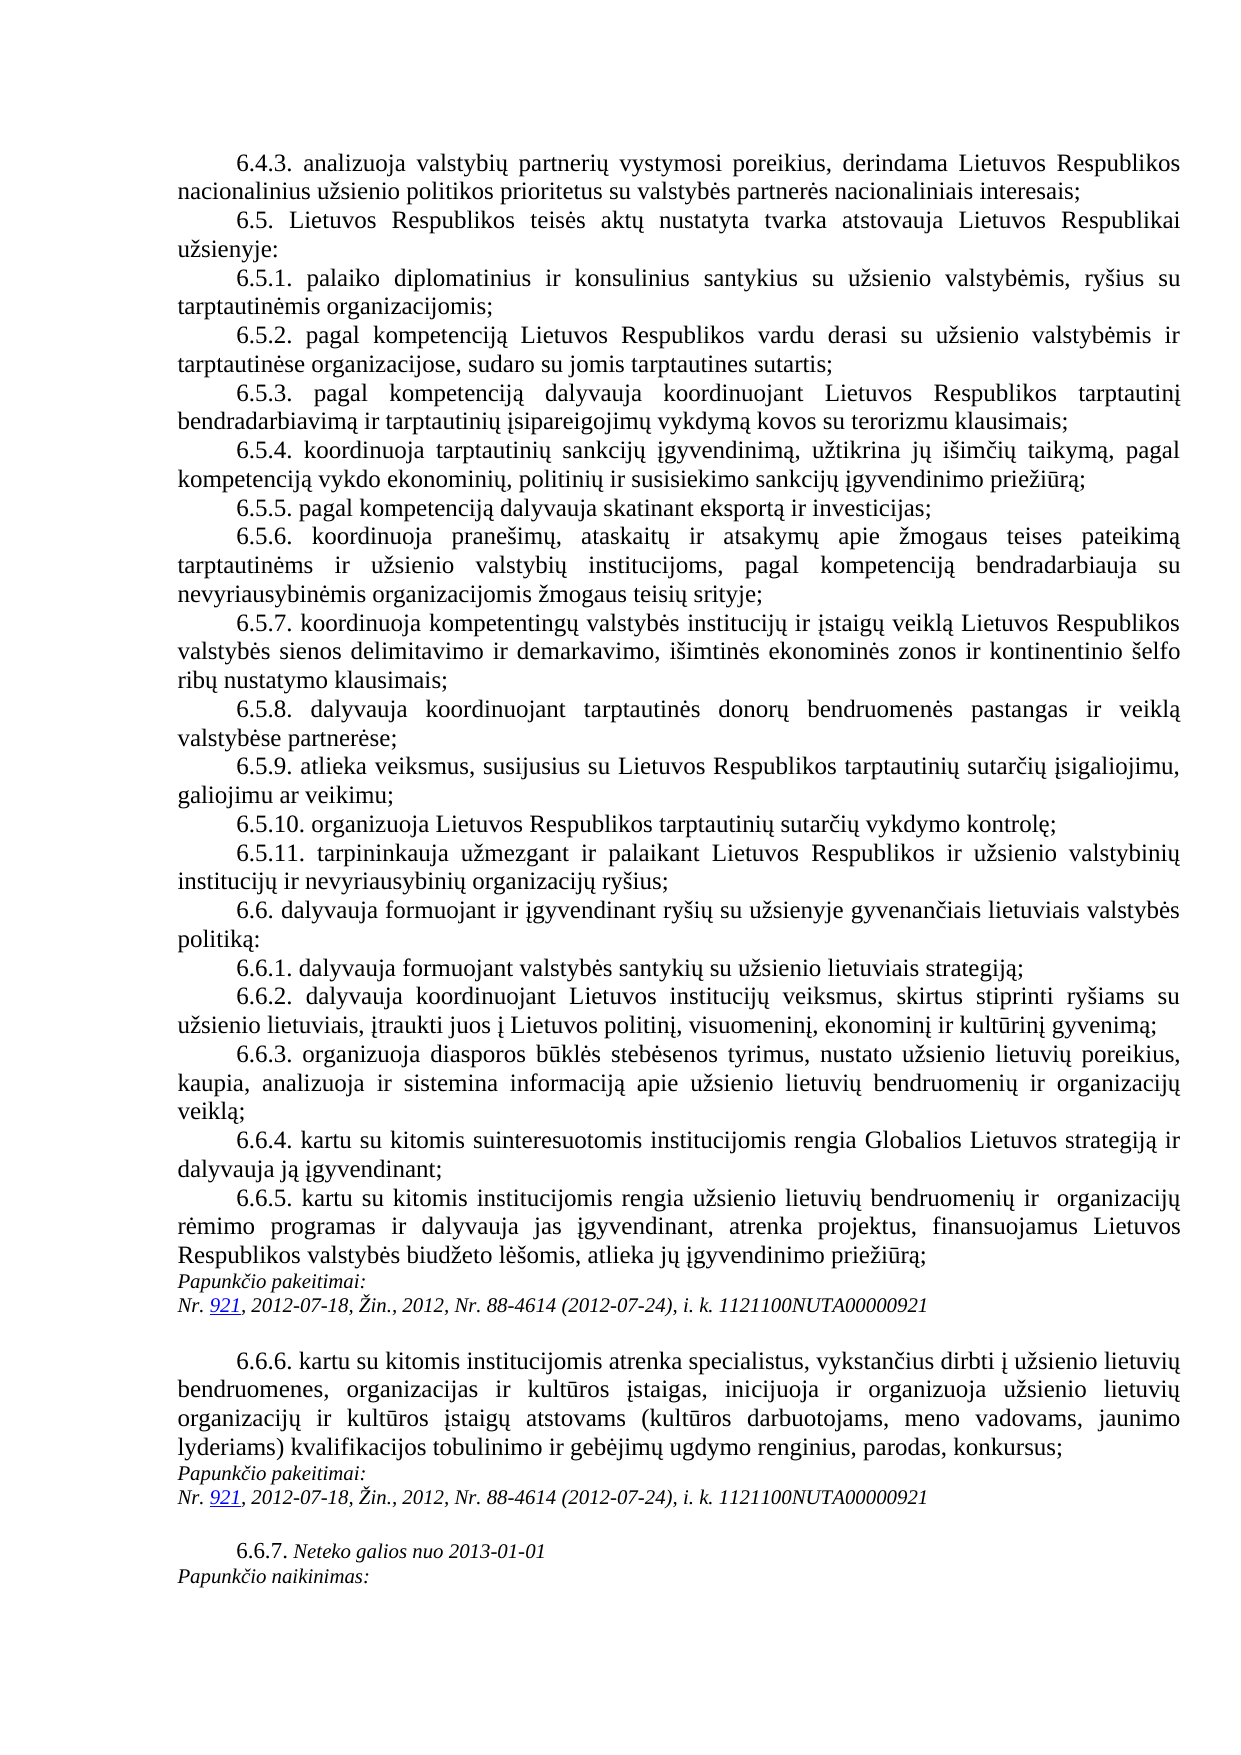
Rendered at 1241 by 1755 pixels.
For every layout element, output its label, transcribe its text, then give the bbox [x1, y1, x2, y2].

text 6.5.2. pagal kompetenciją Lietuvos Respublikos vardu derasi su užsienio valstybėmis ir tarptautinėse organizacijose, sudaro su jomis tarptautines sutartis; [177, 320, 1181, 378]
text 6.6.5. kartu su kitomis institucijomis rengia užsienio lietuvių bendruomenių ir organizacijų rėmimo programas ir dalyvauja jas įgyvendinant, atrenka projektus, finansuojamus Lietuvos Respublikos valstybės biudžeto lėšomis, atlieka jų įgyvendinimo priežiūrą; [177, 1183, 1181, 1269]
text Papunkčio pakeitimai: [177, 1269, 1181, 1293]
text Papunkčio pakeitimai: [177, 1461, 1181, 1485]
text 6.5.10. organizuoja Lietuvos Respublikos tarptautinių sutarčių vykdymo kontrolę; [177, 809, 1181, 838]
text 6.6. dalyvauja formuojant ir įgyvendinant ryšių su užsienyje gyvenančiais lietuviais valstybės politiką: [177, 895, 1181, 953]
text 6.6.3. organizuoja diasporos būklės stebėsenos tyrimus, nustato užsienio lietuvių poreikius, kaupia, analizuoja ir sistemina informaciją apie užsienio lietuvių bendruomenių ir organizacijų veiklą; [177, 1039, 1181, 1125]
text 6.6.2. dalyvauja koordinuojant Lietuvos institucijų veiksmus, skirtus stiprinti ryšiams su užsienio lietuviais, įtraukti juos į Lietuvos politinį, visuomeninį, ekonominį ir kultūrinį gyvenimą; [177, 981, 1181, 1039]
text 6.6.1. dalyvauja formuojant valstybės santykių su užsienio lietuviais strategiją; [177, 953, 1181, 981]
text 6.5.11. tarpininkauja užmezgant ir palaikant Lietuvos Respublikos ir užsienio valstybinių institucijų ir nevyriausybinių organizacijų ryšius; [177, 838, 1181, 895]
text 6.5.8. dalyvauja koordinuojant tarptautinės donorų bendruomenės pastangas ir veiklą valstybėse partnerėse; [177, 694, 1181, 751]
text Nr. 921, 2012-07-18, Žin., 2012, Nr. 88-4614 (2012-07-24), i. k. 1121100NUTA00000921 [177, 1485, 1181, 1509]
text 6.5. Lietuvos Respublikos teisės aktų nustatyta tvarka atstovauja Lietuvos Respublikai užsienyje: [177, 205, 1181, 263]
text 6.5.7. koordinuoja kompetentingų valstybės institucijų ir įstaigų veiklą Lietuvos Respublikos valstybės sienos delimitavimo ir demarkavimo, išimtinės ekonominės zonos ir kontinentinio šelfo ribų nustatymo klausimais; [177, 608, 1181, 694]
text 6.5.1. palaiko diplomatinius ir konsulinius santykius su užsienio valstybėmis, ryšius su tarptautinėmis organizacijomis; [177, 263, 1181, 320]
text 6.5.4. koordinuoja tarptautinių sankcijų įgyvendinimą, užtikrina jų išimčių taikymą, pagal kompetenciją vykdo ekonominių, politinių ir susisiekimo sankcijų įgyvendinimo priežiūrą; [177, 435, 1181, 493]
text 6.4.3. analizuoja valstybių partnerių vystymosi poreikius, derindama Lietuvos Respublikos nacionalinius užsienio politikos prioritetus su valstybės partnerės nacionaliniais interesais; [177, 148, 1181, 205]
text 6.6.4. kartu su kitomis suinteresuotomis institucijomis rengia Globalios Lietuvos strategiją ir dalyvauja ją įgyvendinant; [177, 1125, 1181, 1183]
text 6.5.9. atlieka veiksmus, susijusius su Lietuvos Respublikos tarptautinių sutarčių įsigaliojimu, galiojimu ar veikimu; [177, 751, 1181, 809]
text Papunkčio naikinimas: [177, 1564, 1181, 1588]
text 6.5.3. pagal kompetenciją dalyvauja koordinuojant Lietuvos Respublikos tarptautinį bendradarbiavimą ir tarptautinių įsipareigojimų vykdymą kovos su terorizmu klausimais; [177, 378, 1181, 435]
text 6.5.6. koordinuoja pranešimų, ataskaitų ir atsakymų apie žmogaus teises pateikimą tarptautinėms ir užsienio valstybių institucijoms, pagal kompetenciją bendradarbiauja su nevyriausybinėmis organizacijomis žmogaus teisių srityje; [177, 521, 1181, 608]
text 6.6.6. kartu su kitomis institucijomis atrenka specialistus, vykstančius dirbti į užsienio lietuvių bendruomenes, organizacijas ir kultūros įstaigas, inicijuoja ir organizuoja užsienio lietuvių organizacijų ir kultūros įstaigų atstovams (kultūros darbuotojams, meno vadovams, jaunimo lyderiams) kvalifikacijos tobulinimo ir gebėjimų ugdymo renginius, parodas, konkursus; [177, 1346, 1181, 1461]
text Nr. 921, 2012-07-18, Žin., 2012, Nr. 88-4614 (2012-07-24), i. k. 1121100NUTA00000921 [177, 1293, 1181, 1317]
text 6.5.5. pagal kompetenciją dalyvauja skatinant eksportą ir investicijas; [177, 493, 1181, 521]
text 6.6.7. Neteko galios nuo 2013-01-01 [177, 1538, 1181, 1564]
